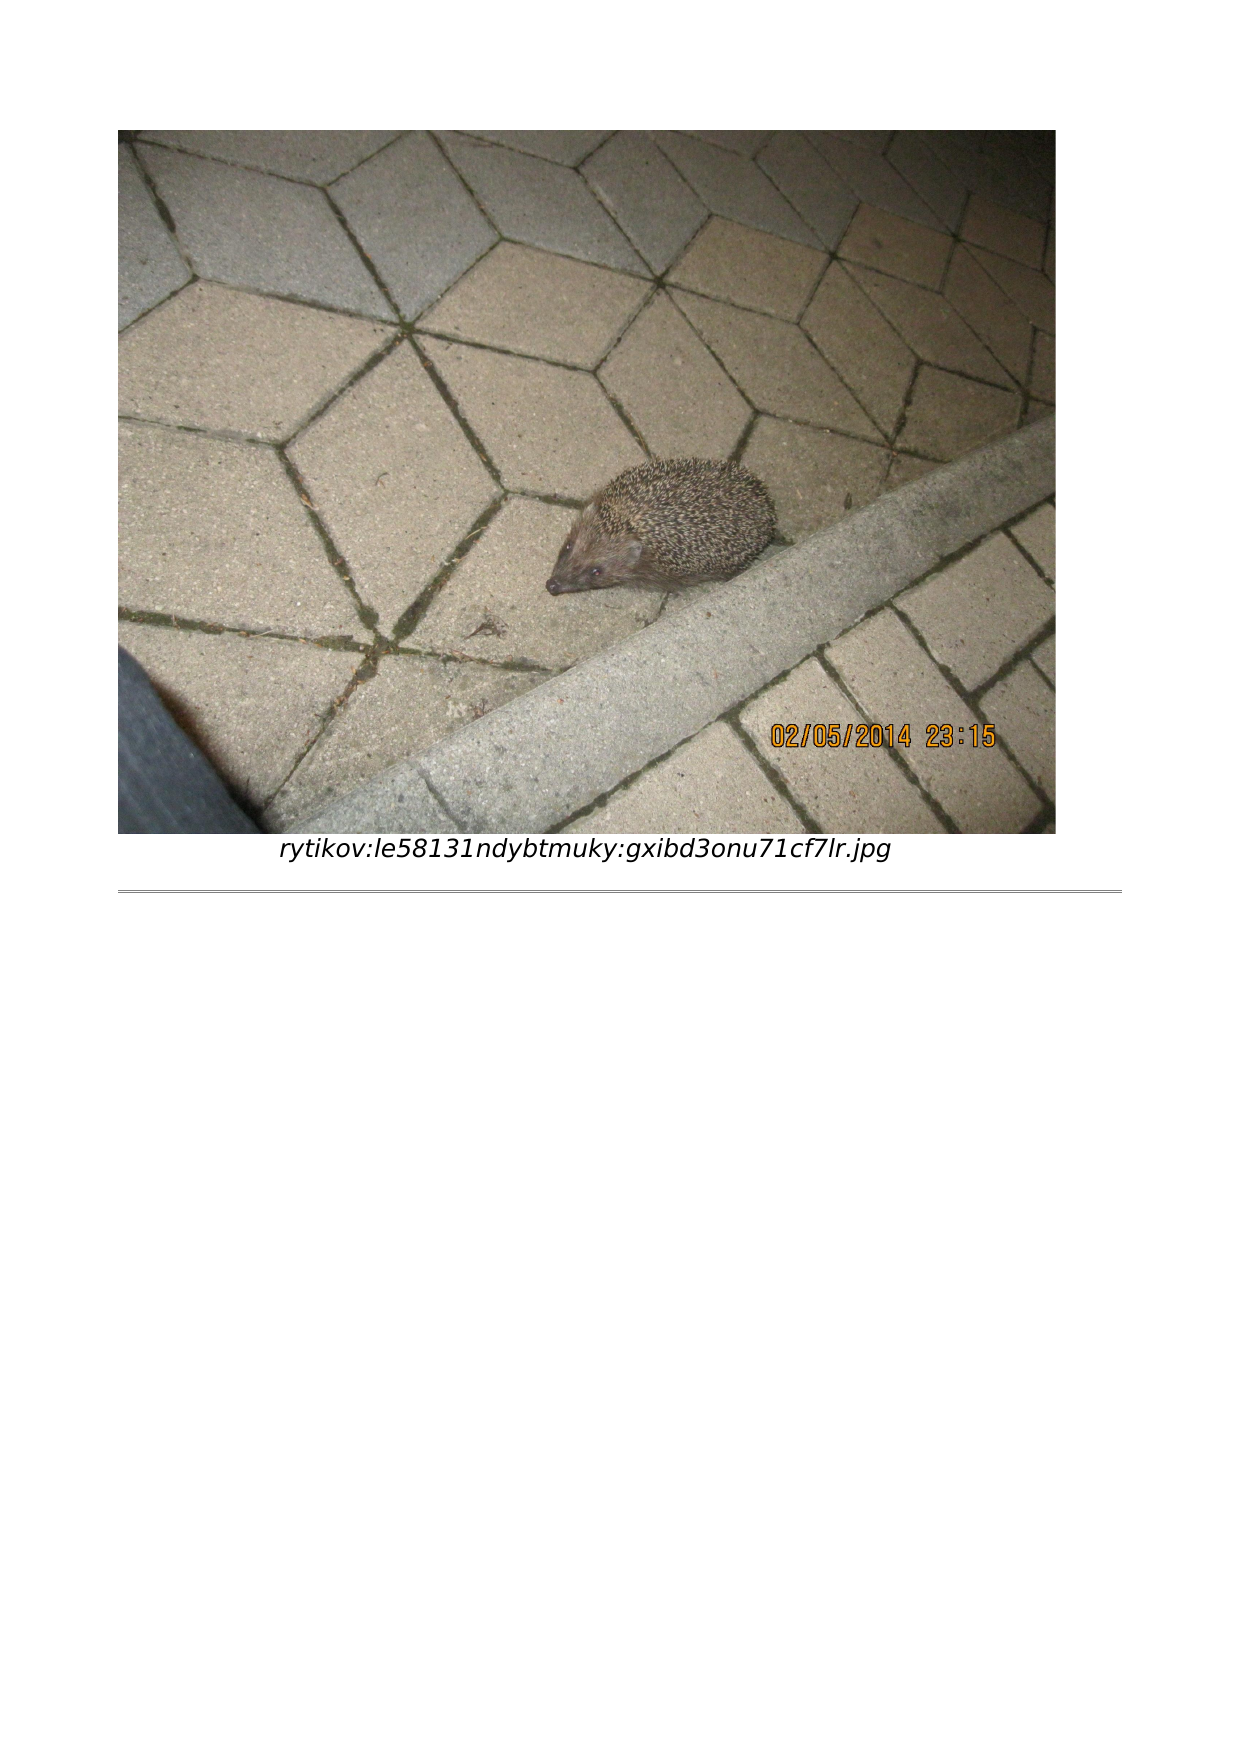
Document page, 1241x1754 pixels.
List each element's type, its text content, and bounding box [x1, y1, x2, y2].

picture [118, 130, 1056, 834]
text rytikov:le58131ndybtmuky:gxibd3onu71cf7lr.jpg [118, 834, 1056, 863]
